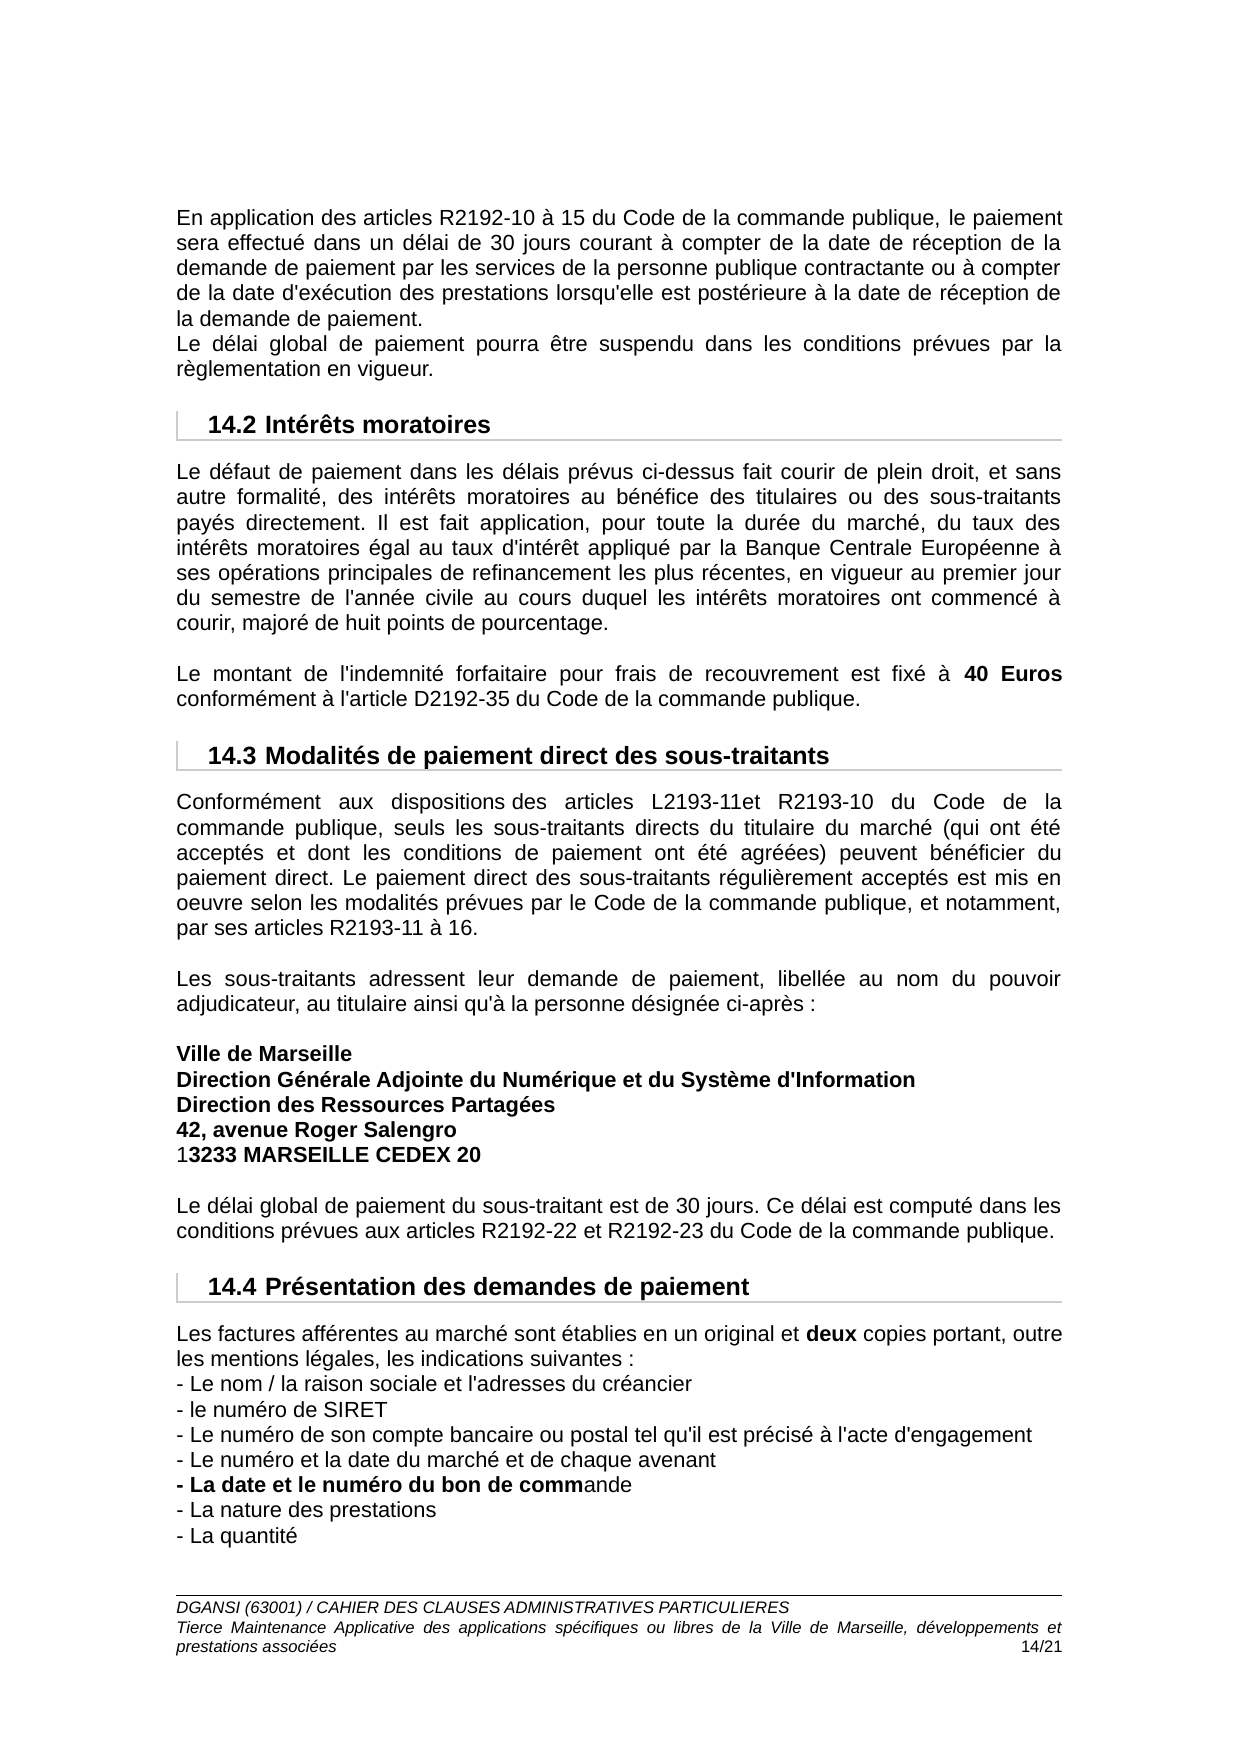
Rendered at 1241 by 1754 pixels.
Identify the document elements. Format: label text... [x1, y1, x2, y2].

text 13233 MARSEILLE CEDEX 20 [176, 1142, 1062, 1167]
text Le montant de l'indemnité forfaitaire pour frais de recouvrement est fixé à 40 Euros conformément à l'article D2192-35 du Code de la commande publique. [176, 661, 1062, 711]
text Conformément aux dispositions des articles L2193-11et R2193-10 du Code de la commande publique, seuls les sous-traitants directs du titulaire du marché (qui ont été acceptés et dont les conditions de paiement ont été agréées) peuvent bénéficier du paiement direct. Le paiement direct des sous-traitants régulièrement acceptés est mis en oeuvre selon les modalités prévues par le Code de la commande publique, et notamment, par ses articles R2193-11 à 16. [176, 789, 1062, 940]
subtitle Présentation des demandes de paiement [176, 1272, 1062, 1301]
text - La quantité [176, 1523, 1062, 1548]
text Le délai global de paiement du sous-traitant est de 30 jours. Ce délai est computé dans les conditions prévues aux articles R2192-22 et R2192-23 du Code de la commande publique. [176, 1192, 1062, 1243]
text Ville de Marseille [176, 1041, 1062, 1066]
text Direction des Ressources Partagées [176, 1092, 1062, 1117]
text - La date et le numéro du bon de commande [176, 1472, 1062, 1497]
text - Le numéro et la date du marché et de chaque avenant [176, 1447, 1062, 1472]
text - Le nom / la raison sociale et l'adresses du créancier [176, 1371, 1062, 1397]
text Le défaut de paiement dans les délais prévus ci-dessus fait courir de plein droit, et sans autre formalité, des intérêts moratoires au bénéfice des titulaires ou des sous-traitants payés directement. Il est fait application, pour toute la durée du marché, du taux des intérêts moratoires égal au taux d'intérêt appliqué par la Banque Centrale Européenne à ses opérations principales de refinancement les plus récentes, en vigueur au premier jour du semestre de l'année civile au cours duquel les intérêts moratoires ont commencé à courir, majoré de huit points de pourcentage. [176, 459, 1062, 636]
text - le numéro de SIRET [176, 1397, 1062, 1422]
text Les factures afférentes au marché sont établies en un original et deux copies portant, outre les mentions légales, les indications suivantes : [176, 1321, 1062, 1371]
text Direction Générale Adjointe du Numérique et du Système d'Information [176, 1066, 1062, 1092]
text - La nature des prestations [176, 1497, 1062, 1523]
text Le délai global de paiement pourra être suspendu dans les conditions prévues par la règlementation en vigueur. [176, 331, 1062, 381]
text 42, avenue Roger Salengro [176, 1117, 1062, 1142]
text - Le numéro de son compte bancaire ou postal tel qu'il est précisé à l'acte d'engagement [176, 1422, 1062, 1447]
subtitle Modalités de paiement direct des sous-traitants [178, 741, 1062, 769]
text En application des articles R2192-10 à 15 du Code de la commande publique, le paiement sera effectué dans un délai de 30 jours courant à compter de la date de réception de la demande de paiement par les services de la personne publique contractante ou à compter de la date d'exécution des prestations lorsqu'elle est postérieure à la date de réception de la demande de paiement. [176, 204, 1062, 331]
subtitle Intérêts moratoires [178, 411, 1062, 439]
text Les sous-traitants adressent leur demande de paiement, libellée au nom du pouvoir adjudicateur, au titulaire ainsi qu'à la personne désignée ci-après : [176, 966, 1062, 1016]
